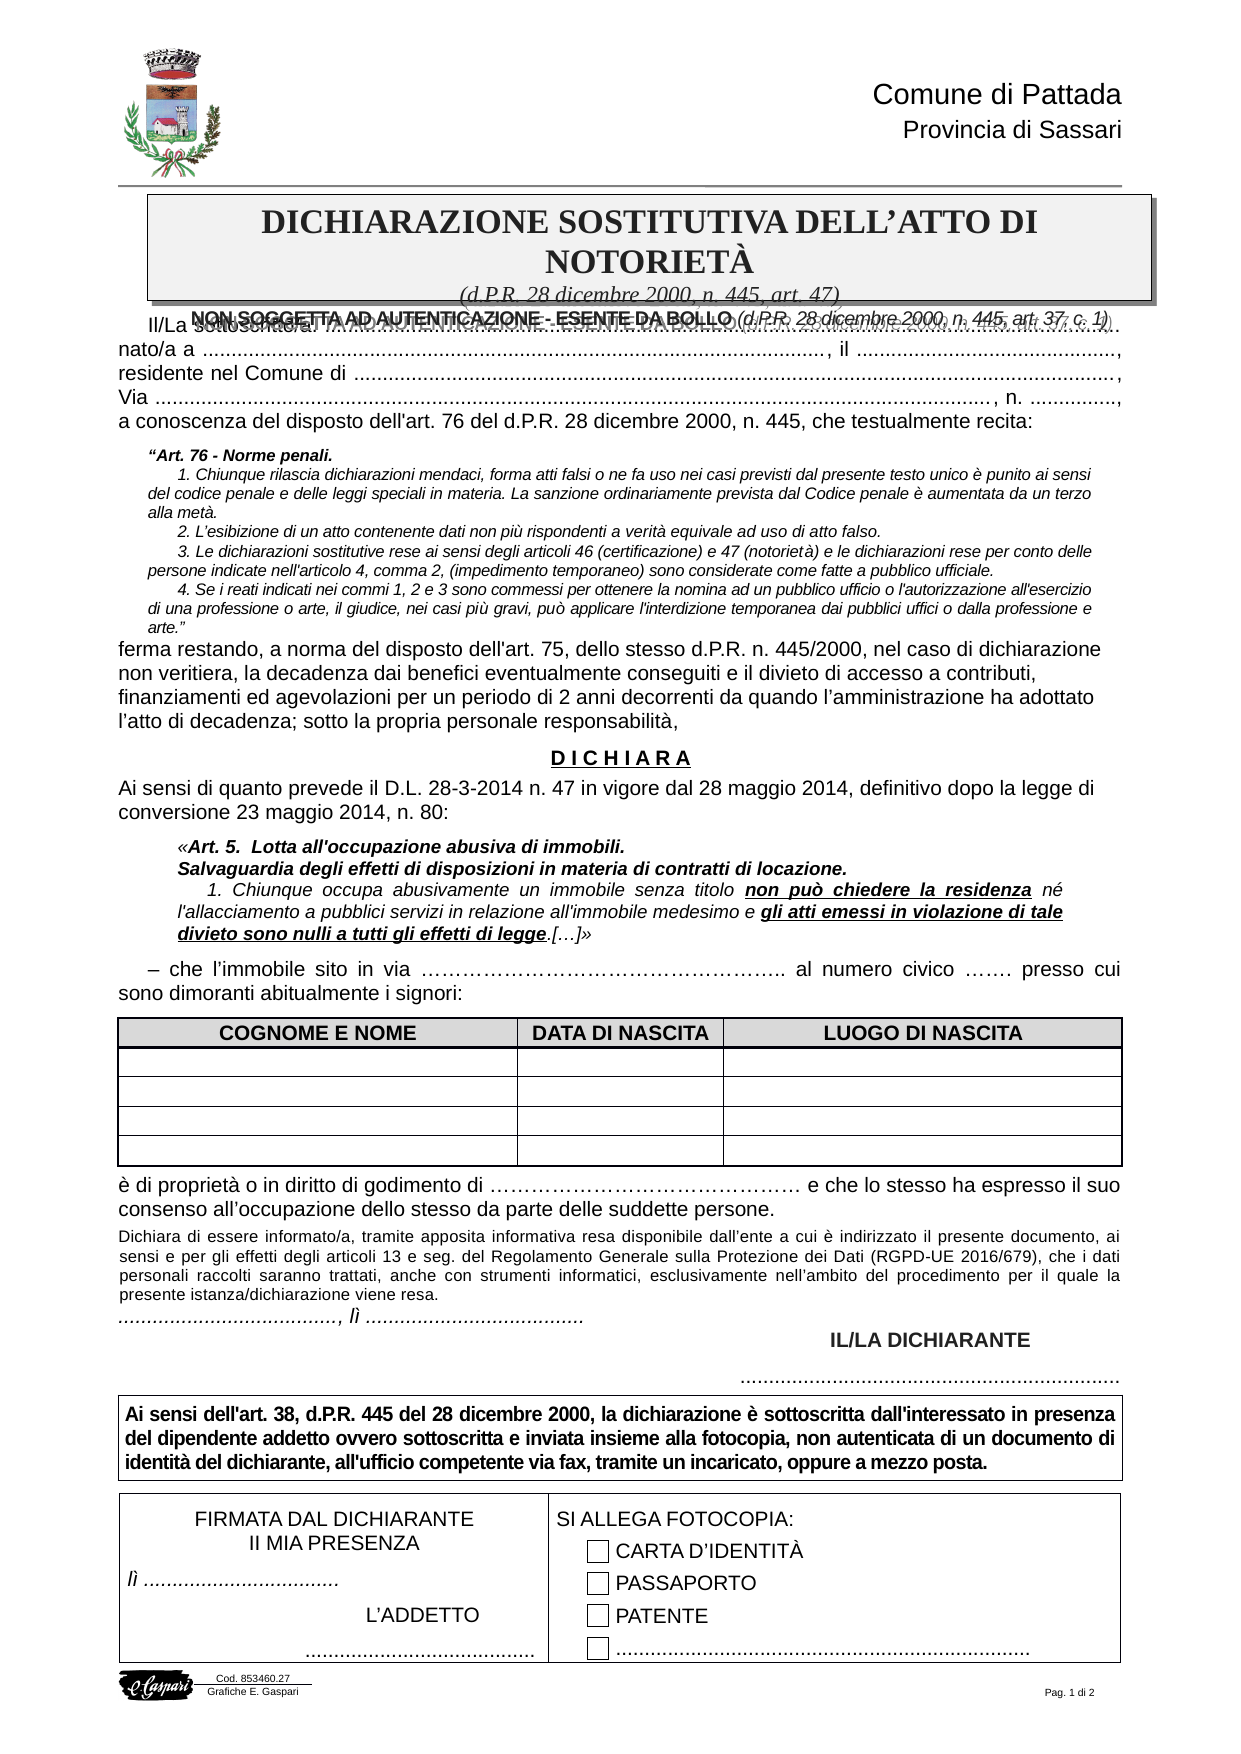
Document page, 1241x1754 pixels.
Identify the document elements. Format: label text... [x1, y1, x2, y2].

picture [122, 46, 224, 178]
text ferma restando, a norma del disposto dell'art. 75, dello stesso d.P.R. n. 445/2000, nel caso di dichiarazione non veritiera, la decadenza dai benefici eventualmente conseguiti e il divieto di accesso a contributi, finanziamenti ed agevolazioni per un periodo di 2 anni decorrenti da quando l’amministrazione ha adottato l’atto di decadenza; sotto la propria personale responsabilità, [118, 637, 1122, 733]
text Salvaguardia degli effetti di disposizioni in materia di contratti di locazione. [177, 858, 1063, 879]
table_cell [724, 1107, 1121, 1135]
table_cell [518, 1107, 723, 1135]
text Il/La sottoscritto/a. .......................................................................................................................................... nato/a a ............................................................................................................, il ............................................., residente nel Comune di ...................................................................................................................................., Via ................................................................................................................................................., n. ..............., a conoscenza del disposto dell'art. 76 del d.P.R. 28 dicembre 2000, n. 445, che testualmente recita: [118, 313, 1122, 433]
table_cell [724, 1136, 1121, 1165]
text «Art. 5. Lotta all'occupazione abusiva di immobili. [177, 836, 1063, 858]
table_cell [518, 1049, 723, 1076]
text D I C H I A R A [119, 746, 1122, 769]
text .................................................................. [738, 1364, 1122, 1388]
table_header COGNOME E NOME [119, 1019, 517, 1046]
table_header Ai sensi dell'art. 38, d.P.R. 445 del 28 dicembre 2000, la dichiarazione è sottoscritta dall'interessato in presenza del dipendente addetto ovvero sottoscritta e inviata insieme alla fotocopia, non autenticata di un documento di identità del dichiarante, all'ufficio competente via fax, tramite un incaricato, oppure a mezzo posta. [119, 1396, 1122, 1480]
table_cell [119, 1107, 517, 1135]
table_cell [724, 1077, 1121, 1106]
text IL/LA DICHIARANTE [738, 1328, 1122, 1352]
text Ai sensi di quanto prevede il D.L. 28-3-2014 n. 47 in vigore dal 28 maggio 2014, definitivo dopo la legge di conversione 23 maggio 2014, n. 80: [118, 776, 1122, 824]
text 3. Le dichiarazioni sostitutive rese ai sensi degli articoli 46 (certificazione) e 47 (notorietà) e le dichiarazioni rese per conto delle persone indicate nell'articolo 4, comma 2, (impedimento temporaneo) sono considerate come fatte a pubblico ufficiale. [148, 541, 1093, 580]
table_header LUOGO DI NASCITA [724, 1019, 1121, 1046]
table_cell [119, 1077, 517, 1106]
table_header DATA DI NASCITA [518, 1019, 723, 1046]
table_header SI ALLEGA FOTOCOPIA: CARTA D’IDENTITÀ PASSAPORTO PATENTE ........................................................................ [549, 1494, 1120, 1662]
text Provincia di Sassari [224, 115, 1122, 144]
table_cell [119, 1136, 517, 1165]
text “Art. 76 - Norme penali. [148, 446, 1093, 465]
picture [118, 1669, 194, 1701]
table_cell [119, 1049, 517, 1076]
table_header FIRMATA DAL DICHIARANTE II MIA PRESENZA lì .................................. L’ADDETTO ........................................ [120, 1494, 548, 1662]
table_cell [518, 1077, 723, 1106]
text 4. Se i reati indicati nei commi 1, 2 e 3 sono commessi per ottenere la nomina ad un pubblico ufficio o l'autorizzazione all'esercizio di una professione o arte, il giudice, nei casi più gravi, può applicare l'interdizione temporanea dai pubblici uffici o dalla professione e arte.” [148, 580, 1093, 637]
text è di proprietà o in diritto di godimento di ……………………………………… e che lo stesso ha espresso il suo consenso all’occupazione dello stesso da parte delle suddette persone. [118, 1173, 1122, 1221]
text Comune di Pattada [224, 77, 1122, 110]
text 2. L’esibizione di un atto contenente dati non più rispondenti a verità equivale ad uso di atto falso. [148, 522, 1093, 541]
table_cell [724, 1049, 1121, 1076]
table_cell [518, 1136, 723, 1165]
text 1. Chiunque rilascia dichiarazioni mendaci, forma atti falsi o ne fa uso nei casi previsti dal presente testo unico è punito ai sensi del codice penale e delle leggi speciali in materia. La sanzione ordinariamente prevista dal Codice penale è aumentata da un terzo alla metà. [148, 465, 1093, 522]
list 1. Chiunque occupa abusivamente un immobile senza titolo non può chiedere la residenza né l'allacciamento a pubblici servizi in relazione all'immobile medesimo e gli atti emessi in violazione di tale divieto sono nulli a tutti gli effetti di legge.[…]» [177, 879, 1063, 944]
text Dichiara di essere informato/a, tramite apposita informativa resa disponibile dall’ente a cui è indirizzato il presente documento, ai sensi e per gli effetti degli articoli 13 e seg. del Regolamento Generale sulla Protezione dei Dati (RGPD-UE 2016/679), che i dati personali raccolti saranno trattati, anche con strumenti informatici, esclusivamente nell’ambito del procedimento per il quale la presente istanza/dichiarazione viene resa. [118, 1227, 1122, 1304]
text ......................................, lì ...................................... [118, 1304, 1122, 1328]
text – che l’immobile sito in via …………………………………………….. al numero civico ……. presso cui sono dimoranti abitualmente i signori: [118, 956, 1122, 1004]
